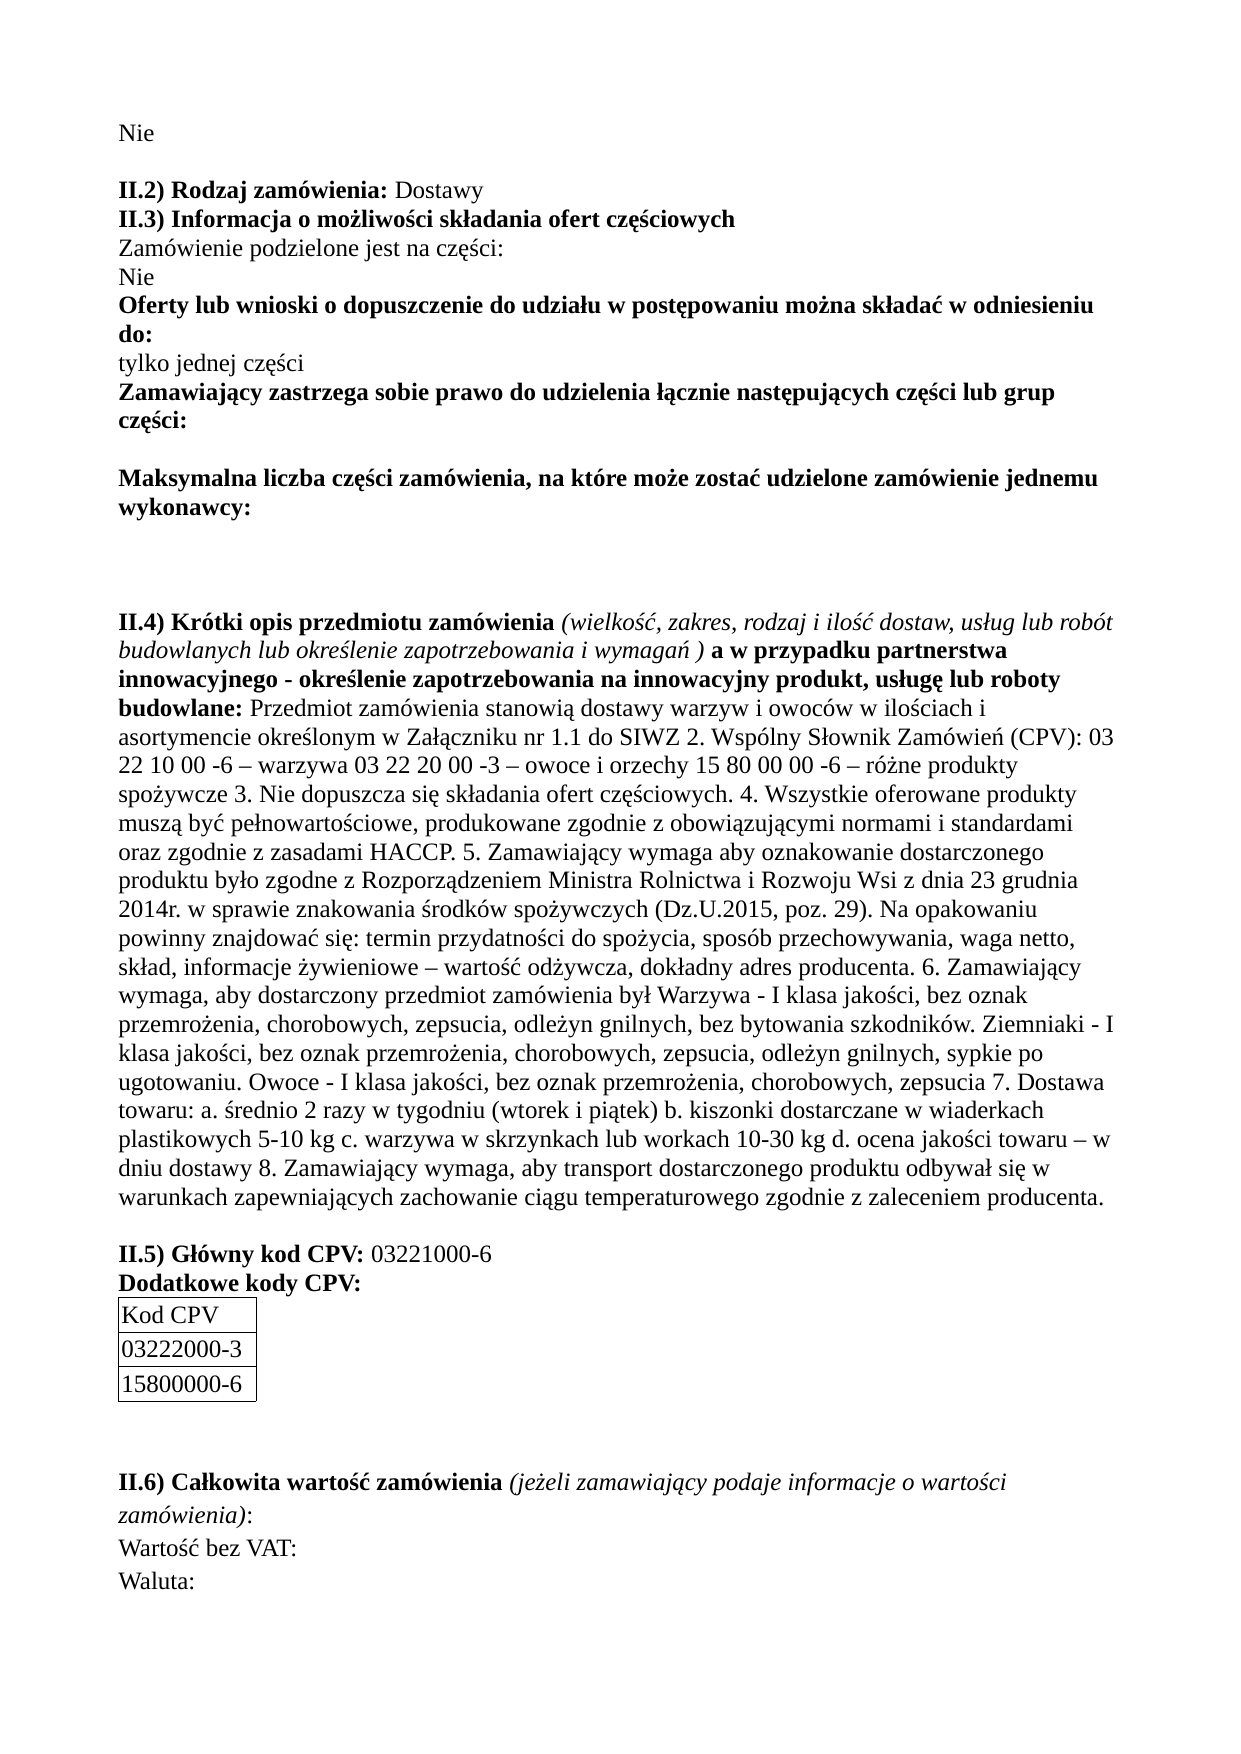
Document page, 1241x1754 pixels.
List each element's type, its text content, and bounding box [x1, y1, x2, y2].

text Nie Oferty lub wnioski o dopuszczenie do udziału w postępowaniu można składać w odniesieniu do: tylko jednej części [118, 262, 1122, 377]
text II.6) Całkowita wartość zamówienia (jeżeli zamawiający podaje informacje o wartości zamówienia): Wartość bez VAT: Waluta: [118, 1401, 1122, 1595]
table_cell 15800000-6 [119, 1367, 256, 1401]
text Zamawiający zastrzega sobie prawo do udzielenia łącznie następujących części lub grup części: Maksymalna liczba części zamówienia, na które może zostać udzielone zamówienie jednemu wykonawcy: II.4) Krótki opis przedmiotu zamówienia (wielkość, zakres, rodzaj i ilość dostaw, usług lub robót budowlanych lub określenie zapotrzebowania i wymagań ) a w przypadku partnerstwa innowacyjnego - określenie zapotrzebowania na innowacyjny produkt, usługę lub roboty budowlane: Przedmiot zamówienia stanowią dostawy warzyw i owoców w ilościach i asortymencie określonym w Załączniku nr 1.1 do SIWZ 2. Wspólny Słownik Zamówień (CPV): 03 22 10 00 -6 – warzywa 03 22 20 00 -3 – owoce i orzechy 15 80 00 00 -6 – różne produkty spożywcze 3. Nie dopuszcza się składania ofert częściowych. 4. Wszystkie oferowane produkty muszą być pełnowartościowe, produkowane zgodnie z obowiązującymi normami i standardami oraz zgodnie z zasadami HACCP. 5. Zamawiający wymaga aby oznakowanie dostarczonego produktu było zgodne z Rozporządzeniem Ministra Rolnictwa i Rozwoju Wsi z dnia 23 grudnia 2014r. w sprawie znakowania środków spożywczych (Dz.U.2015, poz. 29). Na opakowaniu powinny znajdować się: termin przydatności do spożycia, sposób przechowywania, waga netto, skład, informacje żywieniowe – wartość odżywcza, dokładny adres producenta. 6. Zamawiający wymaga, aby dostarczony przedmiot zamówienia był Warzywa - I klasa jakości, bez oznak przemrożenia, chorobowych, zepsucia, odleżyn gnilnych, bez bytowania szkodników. Ziemniaki - I klasa jakości, bez oznak przemrożenia, chorobowych, zepsucia, odleżyn gnilnych, sypkie po ugotowaniu. Owoce - I klasa jakości, bez oznak przemrożenia, chorobowych, zepsucia 7. Dostawa towaru: a. średnio 2 razy w tygodniu (wtorek i piątek) b. kiszonki dostarczane w wiaderkach plastikowych 5-10 kg c. warzywa w skrzynkach lub workach 10-30 kg d. ocena jakości towaru – w dniu dostawy 8. Zamawiający wymaga, aby transport dostarczonego produktu odbywał się w warunkach zapewniających zachowanie ciągu temperaturowego zgodnie z zaleceniem producenta. II.5) Główny kod CPV: 03221000-6 Dodatkowe kody CPV: [118, 377, 1122, 1297]
text II.2) Rodzaj zamówienia: Dostawy II.3) Informacja o możliwości składania ofert częściowych Zamówienie podzielone jest na części: [118, 147, 1122, 262]
text Nie [118, 118, 1122, 147]
table_header Kod CPV [119, 1298, 256, 1332]
table_cell 03222000-3 [119, 1333, 256, 1366]
